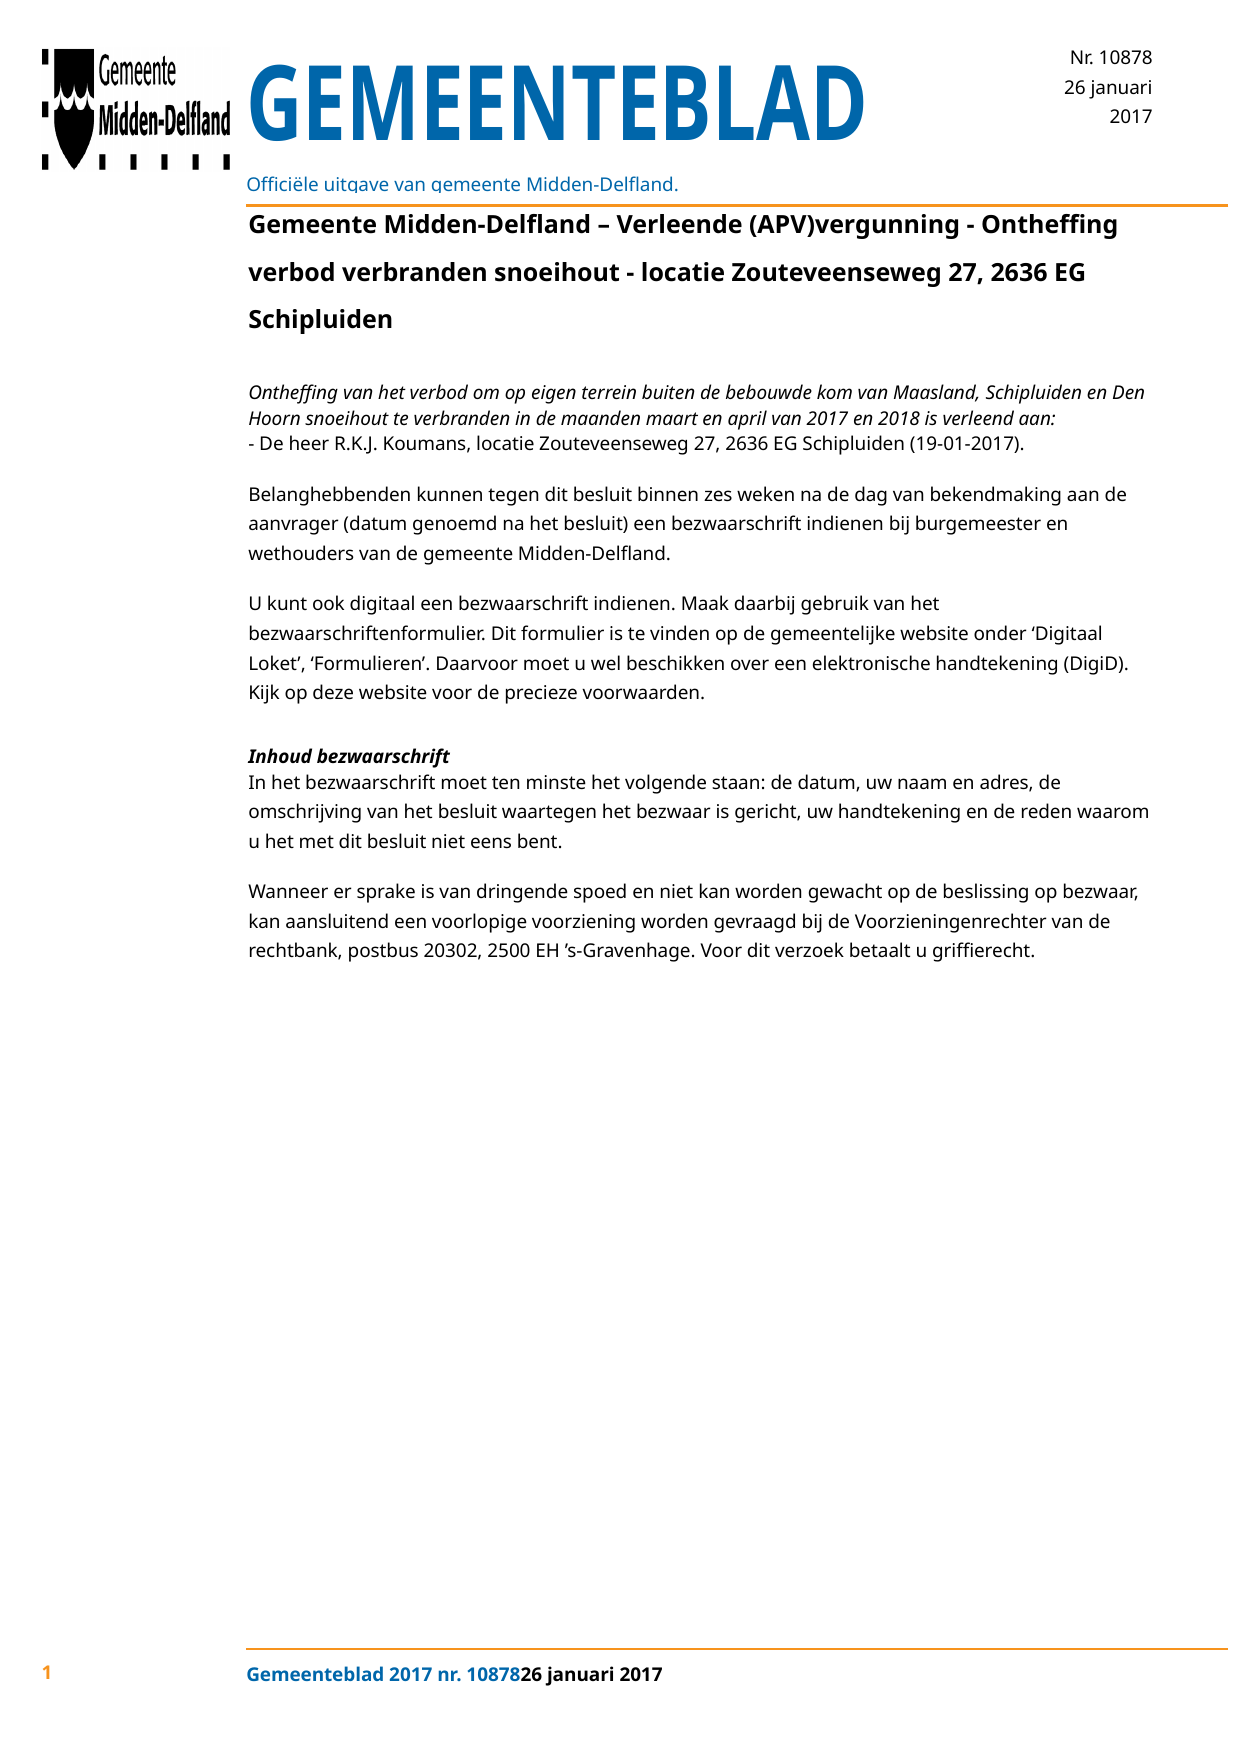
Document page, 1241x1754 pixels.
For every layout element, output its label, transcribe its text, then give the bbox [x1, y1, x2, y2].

text U kunt ook digitaal een bezwaarschrift indienen. Maak daarbij gebruik van het bezwaarschriftenformulier. Dit formulier is te vinden op de gemeentelijke website onder ‘Digitaal Loket’, ‘Formulieren’. Daarvoor moet u wel beschikken over een elektronische handtekening (DigiD). Kijk op deze website voor de precieze voorwaarden. [248, 591, 1152, 705]
text Wanneer er sprake is van dringende spoed en niet kan worden gewacht op de beslissing op bezwaar, kan aansluitend een voorlopige voorziening worden gevraagd bij de Voorzieningenrechter van de rechtbank, postbus 20302, 2500 EH ’s-Gravenhage. Voor dit verzoek betaalt u griffierecht. [248, 878, 1152, 963]
text Inhoud bezwaarschrift [248, 743, 1152, 769]
text In het bezwaarschrift moet ten minste het volgende staan: de datum, uw naam en adres, de omschrijving van het besluit waartegen het bezwaar is gericht, uw handtekening en de reden waarom u het met dit besluit niet eens bent. [248, 769, 1152, 854]
text Ontheffing van het verbod om op eigen terrein buiten de bebouwde kom van Maasland, Schipluiden en Den Hoorn snoeihout te verbranden in de maanden maart en april van 2017 en 2018 is verleend aan: [248, 379, 1152, 431]
text Gemeente Midden-Delfland – Verleende (APV)vergunning - Ontheffing verbod verbranden snoeihout - locatie Zouteveenseweg 27, 2636 EG Schipluiden [248, 207, 1152, 336]
text - De heer R.K.J. Koumans, locatie Zouteveenseweg 27, 2636 EG Schipluiden (19-01-2017). [248, 431, 1152, 456]
picture [41, 47, 231, 172]
text Belanghebbenden kunnen tegen dit besluit binnen zes weken na de dag van bekendmaking aan de aanvrager (datum genoemd na het besluit) een bezwaarschrift indienen bij burgemeester en wethouders van de gemeente Midden-Delfland. [248, 481, 1152, 566]
